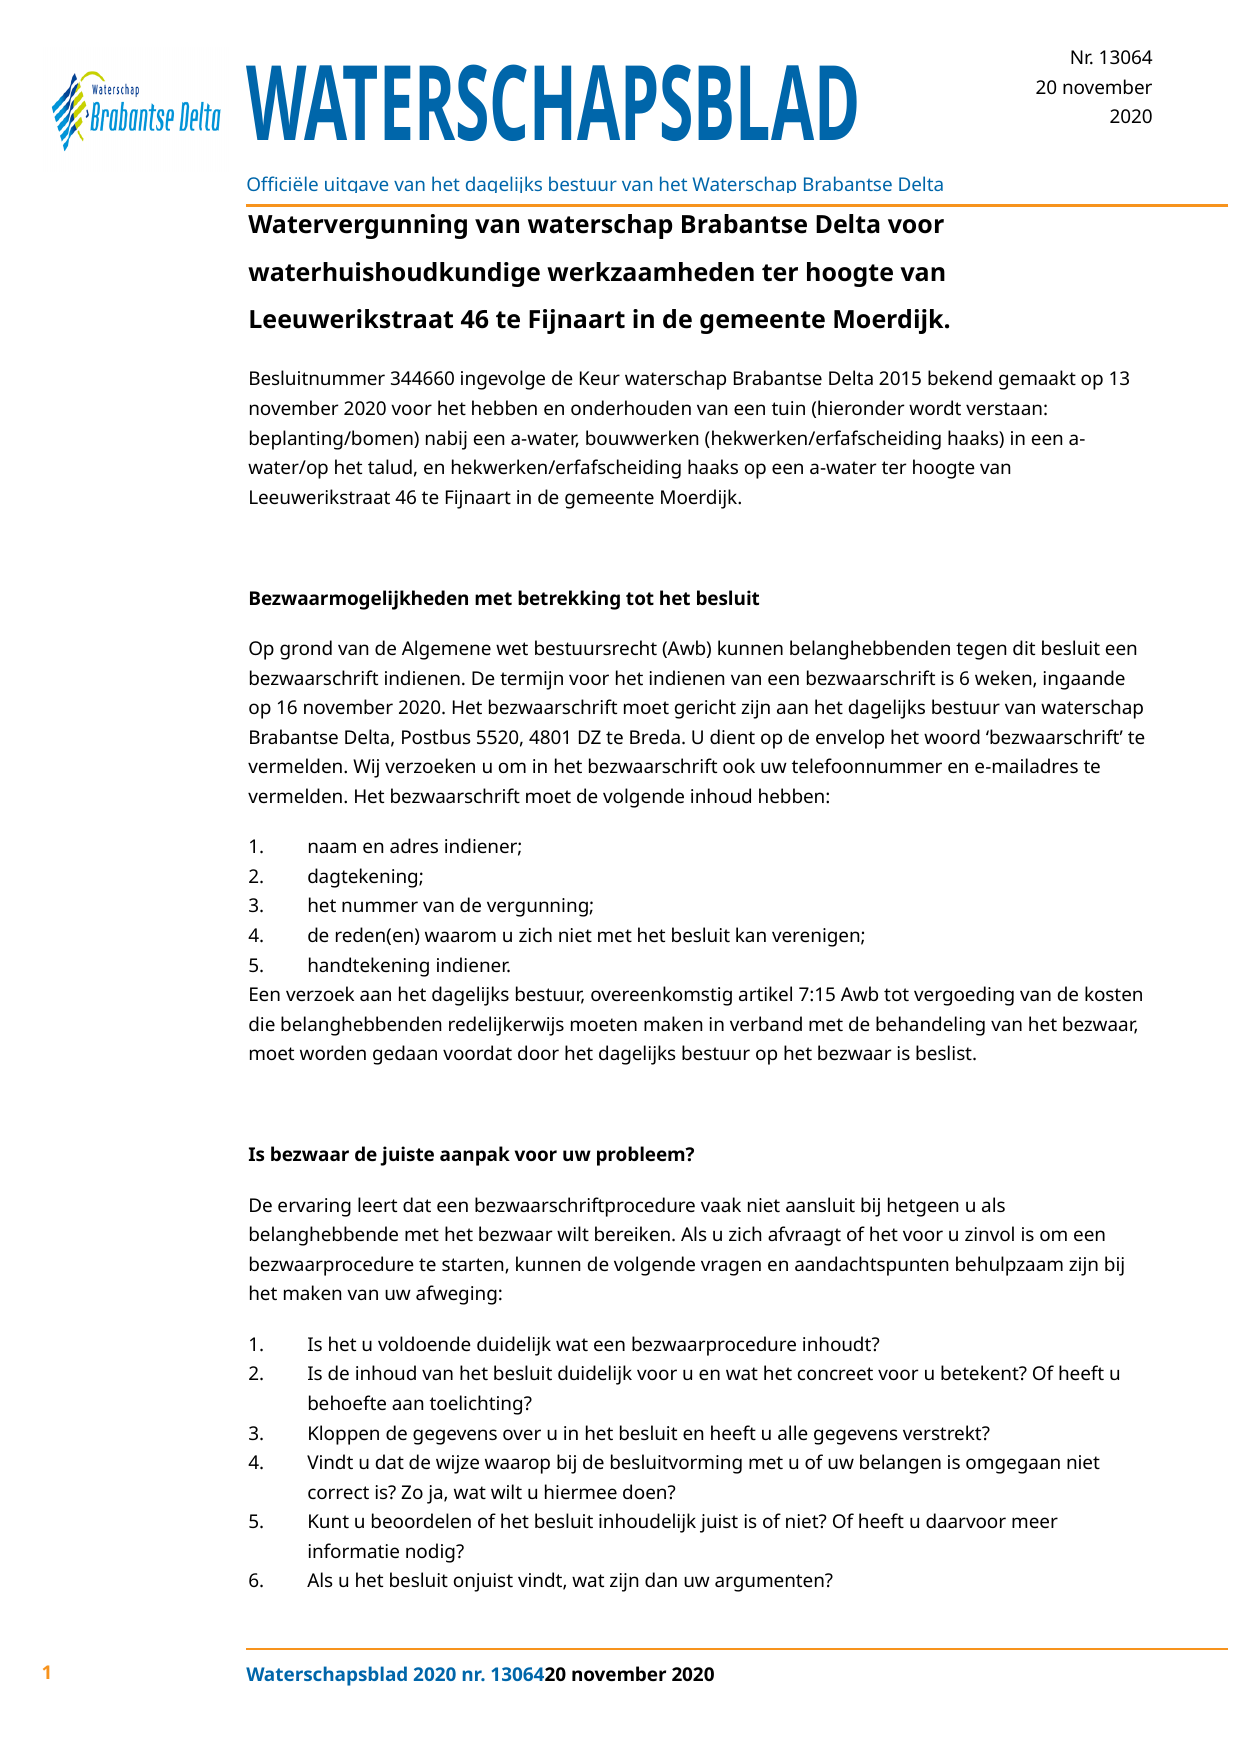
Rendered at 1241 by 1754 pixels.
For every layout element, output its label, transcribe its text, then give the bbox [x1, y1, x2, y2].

text Is bezwaar de juiste aanpak voor uw probleem? [248, 1141, 1152, 1167]
list Vindt u dat de wijze waarop bij de besluitvorming met u of uw belangen is omgegaan niet correct is? Zo ja, wat wilt u hiermee doen? [248, 1449, 1152, 1504]
text Een verzoek aan het dagelijks bestuur, overeenkomstig artikel 7:15 Awb tot vergoeding van de kosten die belanghebbenden redelijkerwijs moeten maken in verband met de behandeling van het bezwaar, moet worden gedaan voordat door het dagelijks bestuur op het bezwaar is beslist. [248, 981, 1152, 1066]
list de reden(en) waarom u zich niet met het besluit kan verenigen; [248, 922, 1152, 948]
list Is het u voldoende duidelijk wat een bezwaarprocedure inhoudt? [248, 1331, 1152, 1357]
text Op grond van de Algemene wet bestuursrecht (Awb) kunnen belanghebbenden tegen dit besluit een bezwaarschrift indienen. De termijn voor het indienen van een bezwaarschrift is 6 weken, ingaande op 16 november 2020. Het bezwaarschrift moet gericht zijn aan het dagelijks bestuur van waterschap Brabantse Delta, Postbus 5520, 4801 DZ te Breda. U dient op de envelop het woord ‘bezwaarschrift’ te vermelden. Wij verzoeken u om in het bezwaarschrift ook uw telefoonnummer en e‑mailadres te vermelden. Het bezwaarschrift moet de volgende inhoud hebben: [248, 635, 1152, 809]
text Besluitnummer 344660 ingevolge de Keur waterschap Brabantse Delta 2015 bekend gemaakt op 13 november 2020 voor het hebben en onderhouden van een tuin (hieronder wordt verstaan: beplanting/bomen) nabij een a-water, bouwwerken (hekwerken/erfafscheiding haaks) in een a-water/op het talud, en hekwerken/erfafscheiding haaks op een a-water ter hoogte van Leeuwerikstraat 46 te Fijnaart in de gemeente Moerdijk. [248, 366, 1152, 509]
list Kloppen de gegevens over u in het besluit en heeft u alle gegevens verstrekt? [248, 1420, 1152, 1445]
list Is de inhoud van het besluit duidelijk voor u en wat het concreet voor u betekent? Of heeft u behoefte aan toelichting? [248, 1361, 1152, 1416]
list handtekening indiener. [248, 952, 1152, 977]
text Watervergunning van waterschap Brabantse Delta voor waterhuishoudkundige werkzaamheden ter hoogte van Leeuwerikstraat 46 te Fijnaart in de gemeente Moerdijk. [248, 207, 1152, 336]
list naam en adres indiener; [248, 833, 1152, 859]
picture [41, 47, 231, 172]
list Als u het besluit onjuist vindt, wat zijn dan uw argumenten? [248, 1568, 1152, 1593]
text Bezwaarmogelijkheden met betrekking tot het besluit [248, 585, 1152, 610]
list het nummer van de vergunning; [248, 893, 1152, 918]
list dagtekening; [248, 863, 1152, 889]
list Kunt u beoordelen of het besluit inhoudelijk juist is of niet? Of heeft u daarvoor meer informatie nodig? [248, 1508, 1152, 1564]
text De ervaring leert dat een bezwaarschriftprocedure vaak niet aansluit bij hetgeen u als belanghebbende met het bezwaar wilt bereiken. Als u zich afvraagt of het voor u zinvol is om een bezwaarprocedure te starten, kunnen de volgende vragen en aandachtspunten behulpzaam zijn bij het maken van uw afweging: [248, 1192, 1152, 1306]
